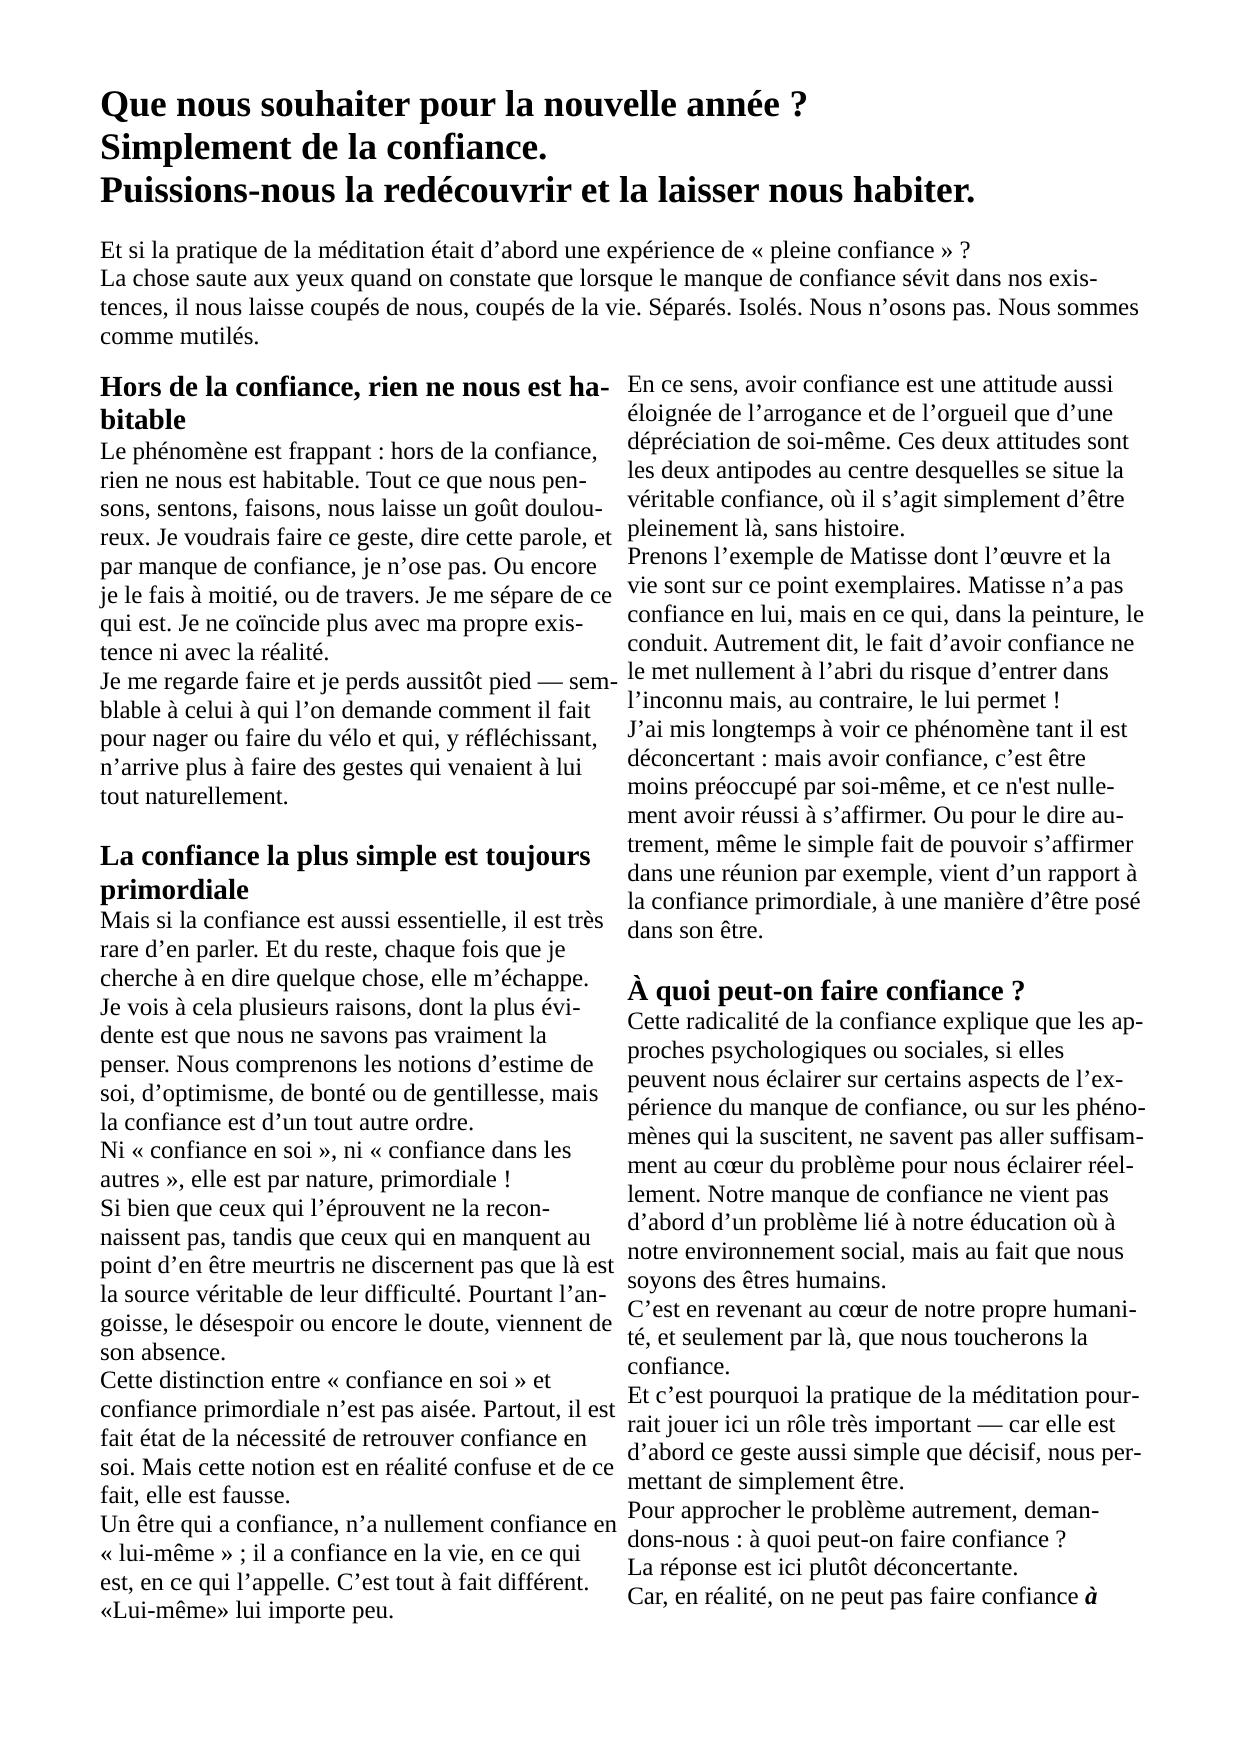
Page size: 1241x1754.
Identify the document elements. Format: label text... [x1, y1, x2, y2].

text La réponse est ici plutôt déconcertante. [627, 1552, 1146, 1581]
subtitle À quoi peut-on faire confiance ? [627, 973, 1146, 1006]
text Ni « confiance en soi », ni « confiance dans les autres », elle est par nature, primordiale ! [100, 1136, 619, 1193]
text Un être qui a confiance, n’a nullement confiance en « lui-même » ; il a confiance en la vie, en ce qui est, en ce qui l’appelle. C’est tout à fait différent. «Lui-même» lui importe peu. [100, 1509, 619, 1624]
text Cette distinction entre « confiance en soi » et confiance primordiale n’est pas aisée. Partout, il est fait état de la nécessité de retrouver confiance en soi. Mais cette notion est en réalité confuse et de ce fait, elle est fausse. [100, 1366, 619, 1509]
text Prenons l’exemple de Matisse dont l’œuvre et la vie sont sur ce point exemplaires. Matisse n’a pas confiance en lui, mais en ce qui, dans la peinture, le conduit. Autrement dit, le fait d’avoir confiance ne le met nullement à l’abri du risque d’entrer dans l’inconnu mais, au contraire, le lui permet ! [627, 541, 1146, 714]
text Et c’est pourquoi la pratique de la méditation pour­rait jouer ici un rôle très important — car elle est d’abord ce geste aussi simple que décisif, nous per­mettant de simplement être. [627, 1380, 1146, 1495]
subtitle La confiance la plus simple est toujours primordiale [100, 838, 619, 906]
text C’est en revenant au cœur de notre propre humani­té, et seulement par là, que nous toucherons la confiance. [627, 1294, 1146, 1380]
text Je me regarde faire et je perds aussitôt pied — sem­blable à celui à qui l’on demande comment il fait pour nager ou faire du vélo et qui, y réfléchissant, n’arrive plus à faire des gestes qui venaient à lui tout naturellement. [100, 666, 619, 810]
text Car, en réalité, on ne peut pas faire confiance à [627, 1581, 1146, 1610]
text La chose saute aux yeux quand on constate que lorsque le manque de confiance sévit dans nos exis­tences, il nous laisse coupés de nous, coupés de la vie. Séparés. Isolés. Nous n’osons pas. Nous sommes comme mutilés. [100, 263, 1146, 350]
subtitle Hors de la confiance, rien ne nous est ha­bitable [100, 369, 619, 436]
text En ce sens, avoir confiance est une attitude aussi éloignée de l’arrogance et de l’orgueil que d’une dépréciation de soi-même. Ces deux attitudes sont les deux antipodes au centre desquelles se situe la véritable confiance, où il s’agit simplement d’être pleinement là, sans histoire. [627, 369, 1146, 541]
text J’ai mis longtemps à voir ce phénomène tant il est déconcertant : mais avoir confiance, c’est être moins préoccupé par soi-même, et ce n'est nulle­ment avoir réussi à s’affirmer. Ou pour le dire au­trement, même le simple fait de pouvoir s’affirmer dans une réunion par exemple, vient d’un rapport à la confiance primordiale, à une manière d’être posé dans son être. [627, 714, 1146, 944]
subtitle Que nous souhaiter pour la nouvelle année ? Simplement de la confiance. Puissions-nous la redécouvrir et la laisser nous habiter. [100, 81, 1146, 211]
text Mais si la confiance est aussi essentielle, il est très rare d’en parler. Et du reste, chaque fois que je cherche à en dire quelque chose, elle m’échappe. [100, 906, 619, 992]
text Je vois à cela plusieurs raisons, dont la plus évi­dente est que nous ne savons pas vraiment la penser. Nous comprenons les notions d’estime de soi, d’optimisme, de bonté ou de gentillesse, mais la confiance est d’un tout autre ordre. [100, 992, 619, 1136]
text Le phénomène est frappant : hors de la confiance, rien ne nous est habitable. Tout ce que nous pen­sons, sentons, faisons, nous laisse un goût doulou­reux. Je voudrais faire ce geste, dire cette parole, et par manque de confiance, je n’ose pas. Ou encore je le fais à moitié, ou de travers. Je me sépare de ce qui est. Je ne coïncide plus avec ma propre exis­tence ni avec la réalité. [100, 436, 619, 666]
text Et si la pratique de la méditation était d’abord une expérience de « pleine confiance » ? [100, 235, 1146, 263]
text Cette radicalité de la confiance explique que les ap­proches psychologiques ou sociales, si elles peuvent nous éclairer sur certains aspects de l’ex­périence du manque de confiance, ou sur les phéno­mènes qui la suscitent, ne savent pas aller suffisam­ment au cœur du problème pour nous éclairer réel­lement. Notre manque de confiance ne vient pas d’abord d’un problème lié à notre éducation où à notre environnement social, mais au fait que nous soyons des êtres humains. [627, 1006, 1146, 1294]
text Pour approcher le problème autrement, deman­dons-nous : à quoi peut-on faire confiance ? [627, 1495, 1146, 1552]
text Si bien que ceux qui l’éprouvent ne la recon­naissent pas, tandis que ceux qui en manquent au point d’en être meurtris ne discernent pas que là est la source véritable de leur difficulté. Pourtant l’an­goisse, le désespoir ou encore le doute, viennent de son absence. [100, 1193, 619, 1366]
